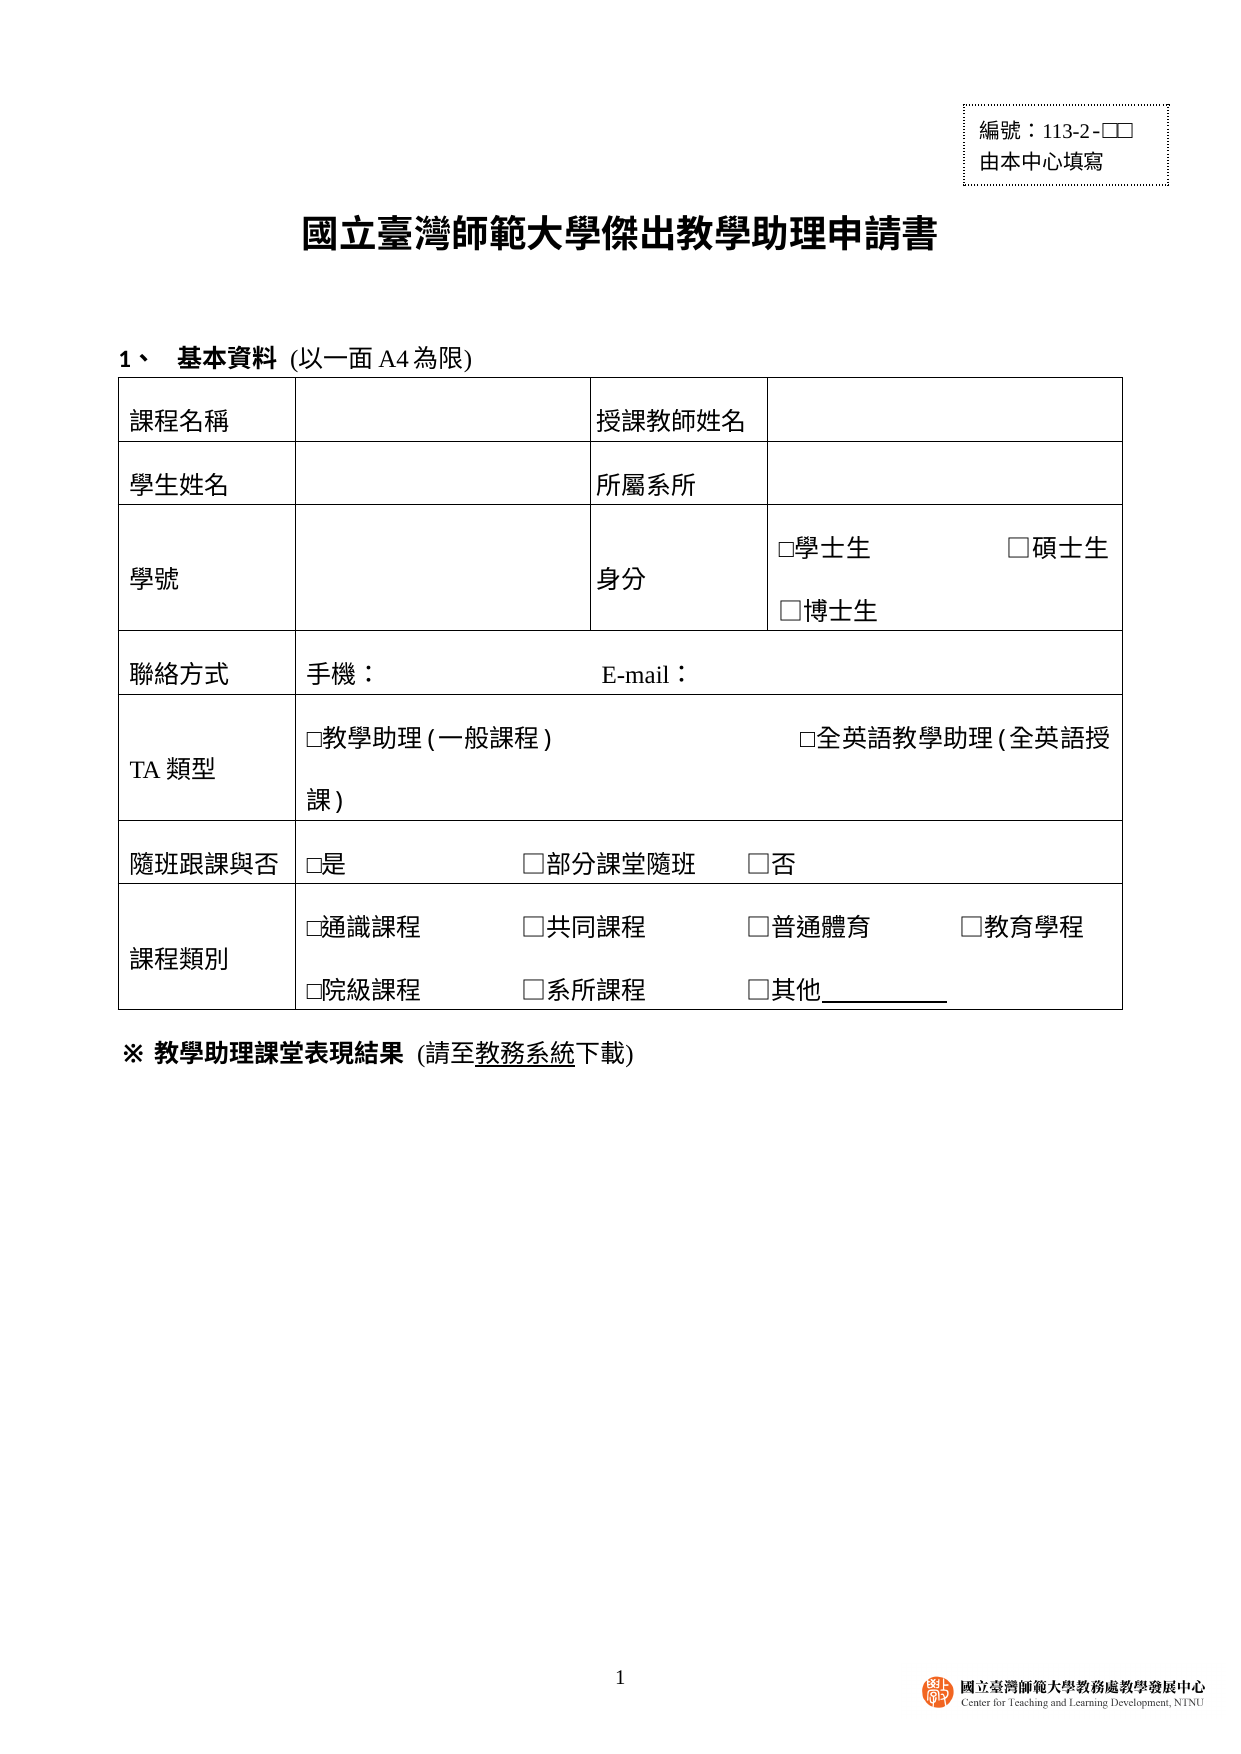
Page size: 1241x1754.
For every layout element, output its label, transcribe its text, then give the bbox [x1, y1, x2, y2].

table_cell 聯絡方式 [119, 631, 295, 694]
text ※ 教學助理課堂表現結果 (請至教務系統下載) [118, 1010, 1122, 1073]
table_cell □通識課程 □共同課程 □普通體育 □教育學程 □院級課程 □系所課程 □其他 [296, 884, 1122, 1009]
table_header 授課教師姓名 [591, 378, 767, 441]
table_header [296, 378, 590, 441]
table_header [768, 378, 1122, 441]
table_cell 所屬系所 [591, 442, 767, 504]
table_cell 隨班跟課與否 [119, 821, 295, 883]
text 國立臺灣師範大學傑出教學助理申請書 [118, 189, 1122, 252]
table_cell [296, 505, 590, 630]
table_cell 課程類別 [119, 884, 295, 1009]
table_cell TA類型 [119, 695, 295, 820]
table_cell E-mail： [590, 631, 1122, 694]
text 由本中心填寫 [979, 144, 1152, 176]
text 編號：113-2-□□ [979, 113, 1152, 144]
table_cell 學生姓名 [119, 442, 295, 504]
text [962, 103, 1169, 186]
table_cell □學士生 □碩士生 □博士生 [768, 505, 1122, 630]
table_cell 身分 [591, 505, 767, 630]
table_cell [296, 442, 590, 504]
table_cell 手機： [296, 631, 590, 694]
table_cell [768, 442, 1122, 504]
table_cell □教學助理(一般課程) □全英語教學助理(全英語授課) [296, 695, 1122, 820]
table_header 課程名稱 [119, 378, 295, 441]
table_cell □是 □部分課堂隨班 □否 [296, 821, 1122, 883]
table_cell 學號 [119, 505, 295, 630]
list 基本資料 (以一面A4為限) [118, 314, 1122, 377]
